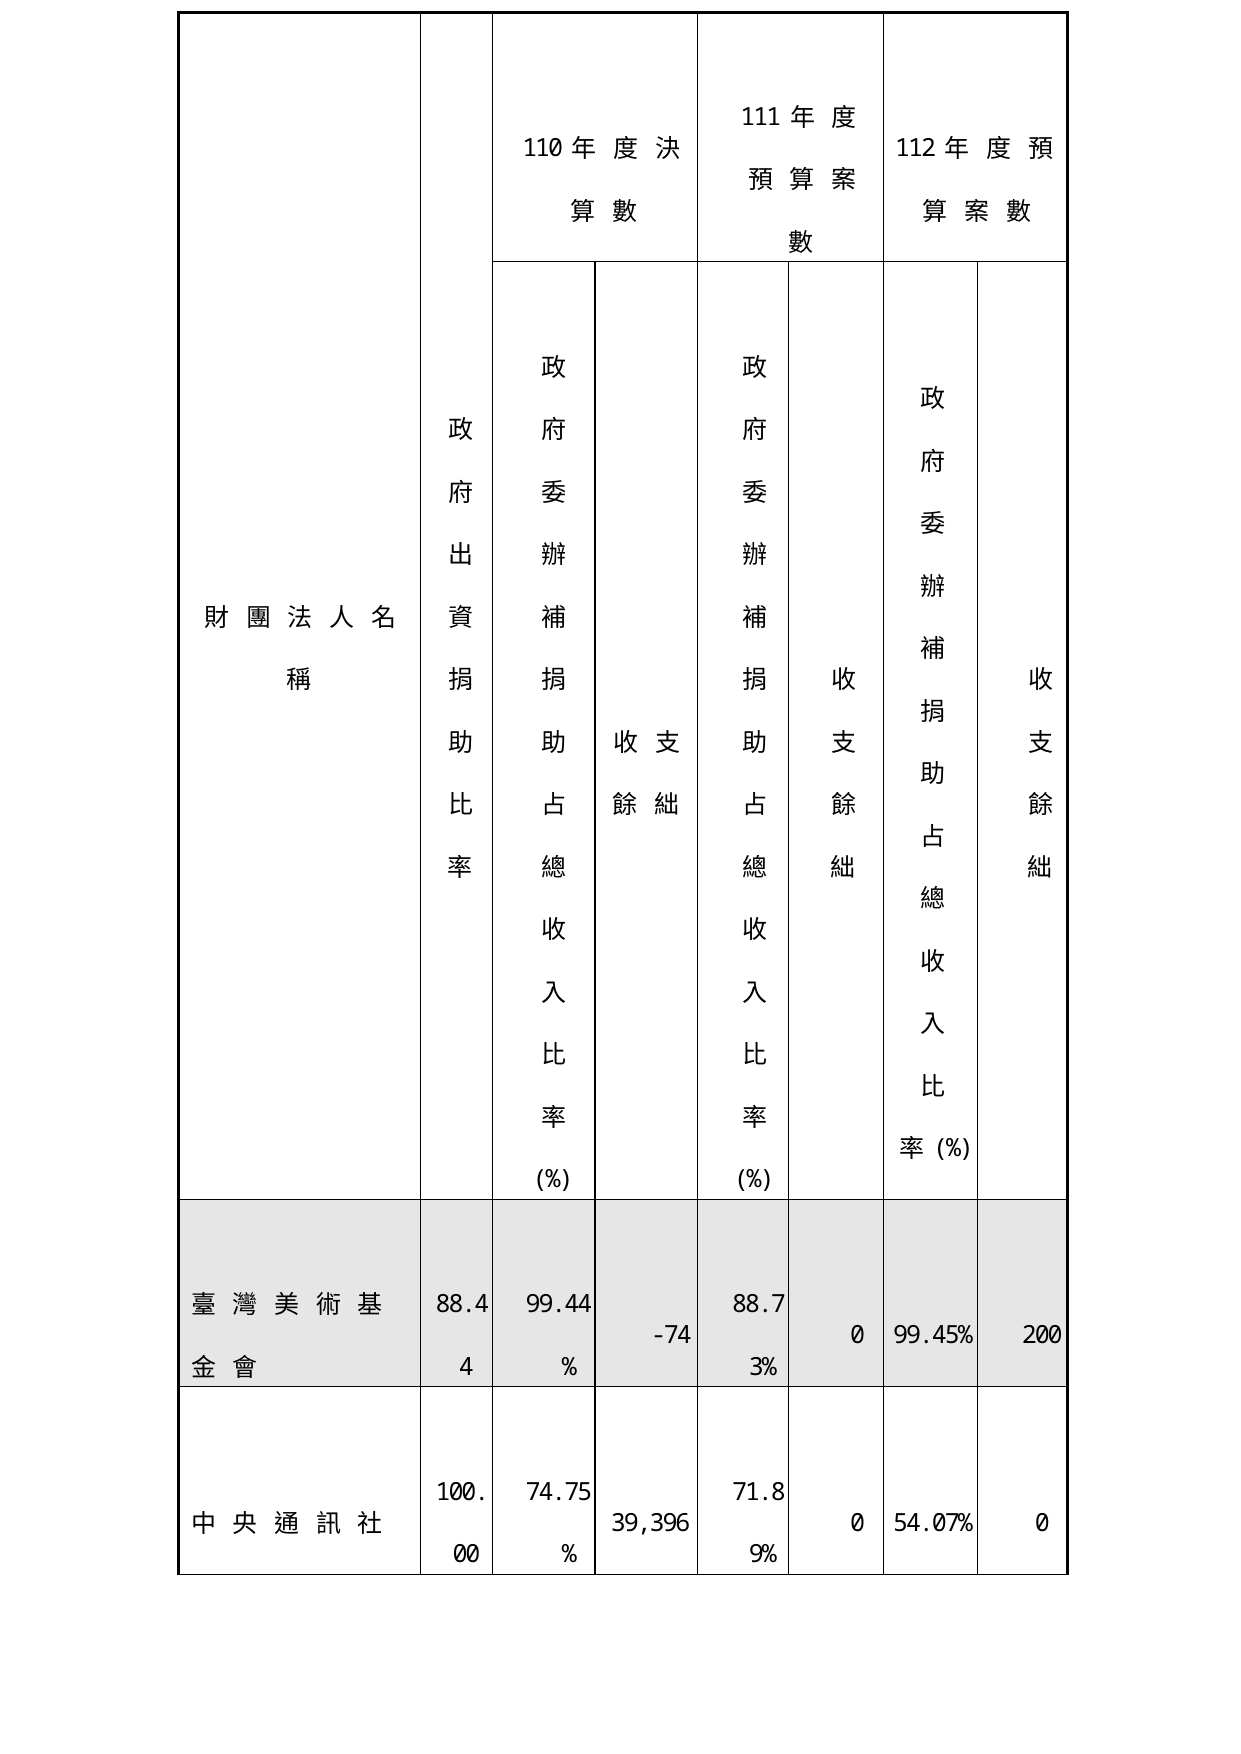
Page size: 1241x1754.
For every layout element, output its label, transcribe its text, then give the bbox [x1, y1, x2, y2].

table_header 財團法人名稱 [180, 14, 420, 1199]
table_cell 99.45% [884, 1200, 977, 1386]
table_cell 54.07% [884, 1387, 977, 1574]
table_cell 臺灣美術基金會 [180, 1200, 420, 1386]
table_cell 政府委辦補捐助占總收入比率(%) [884, 262, 977, 1199]
table_cell 政府委辦補捐助占總收入比率(%) [493, 262, 594, 1199]
table_header 111年度預算案數 [698, 14, 883, 261]
table_cell 39,396 [596, 1387, 697, 1574]
table_cell 0 [978, 1387, 1066, 1574]
table_cell 政府委辦補捐助占總收入比率(%) [698, 262, 788, 1199]
table_header 112年度預算案數 [884, 14, 1066, 261]
table_cell 收支餘絀 [596, 262, 697, 1199]
table_cell 74.75% [493, 1387, 594, 1574]
table_header 政府出資捐助比率 [421, 14, 492, 1199]
table_cell 收支餘絀 [978, 262, 1066, 1199]
table_cell 88.44 [421, 1200, 492, 1386]
table_cell 100.00 [421, 1387, 492, 1574]
table_cell 0 [789, 1387, 883, 1574]
table_cell 99.44% [493, 1200, 594, 1386]
table_cell 收支餘絀 [789, 262, 883, 1199]
table_cell 200 [978, 1200, 1066, 1386]
table_cell 88.73% [698, 1200, 788, 1386]
table_cell 0 [789, 1200, 883, 1386]
table_header 110年度決算數 [493, 14, 697, 261]
table_cell -74 [596, 1200, 697, 1386]
table_cell 71.89% [698, 1387, 788, 1574]
table_cell 中央通訊社 [180, 1387, 420, 1574]
